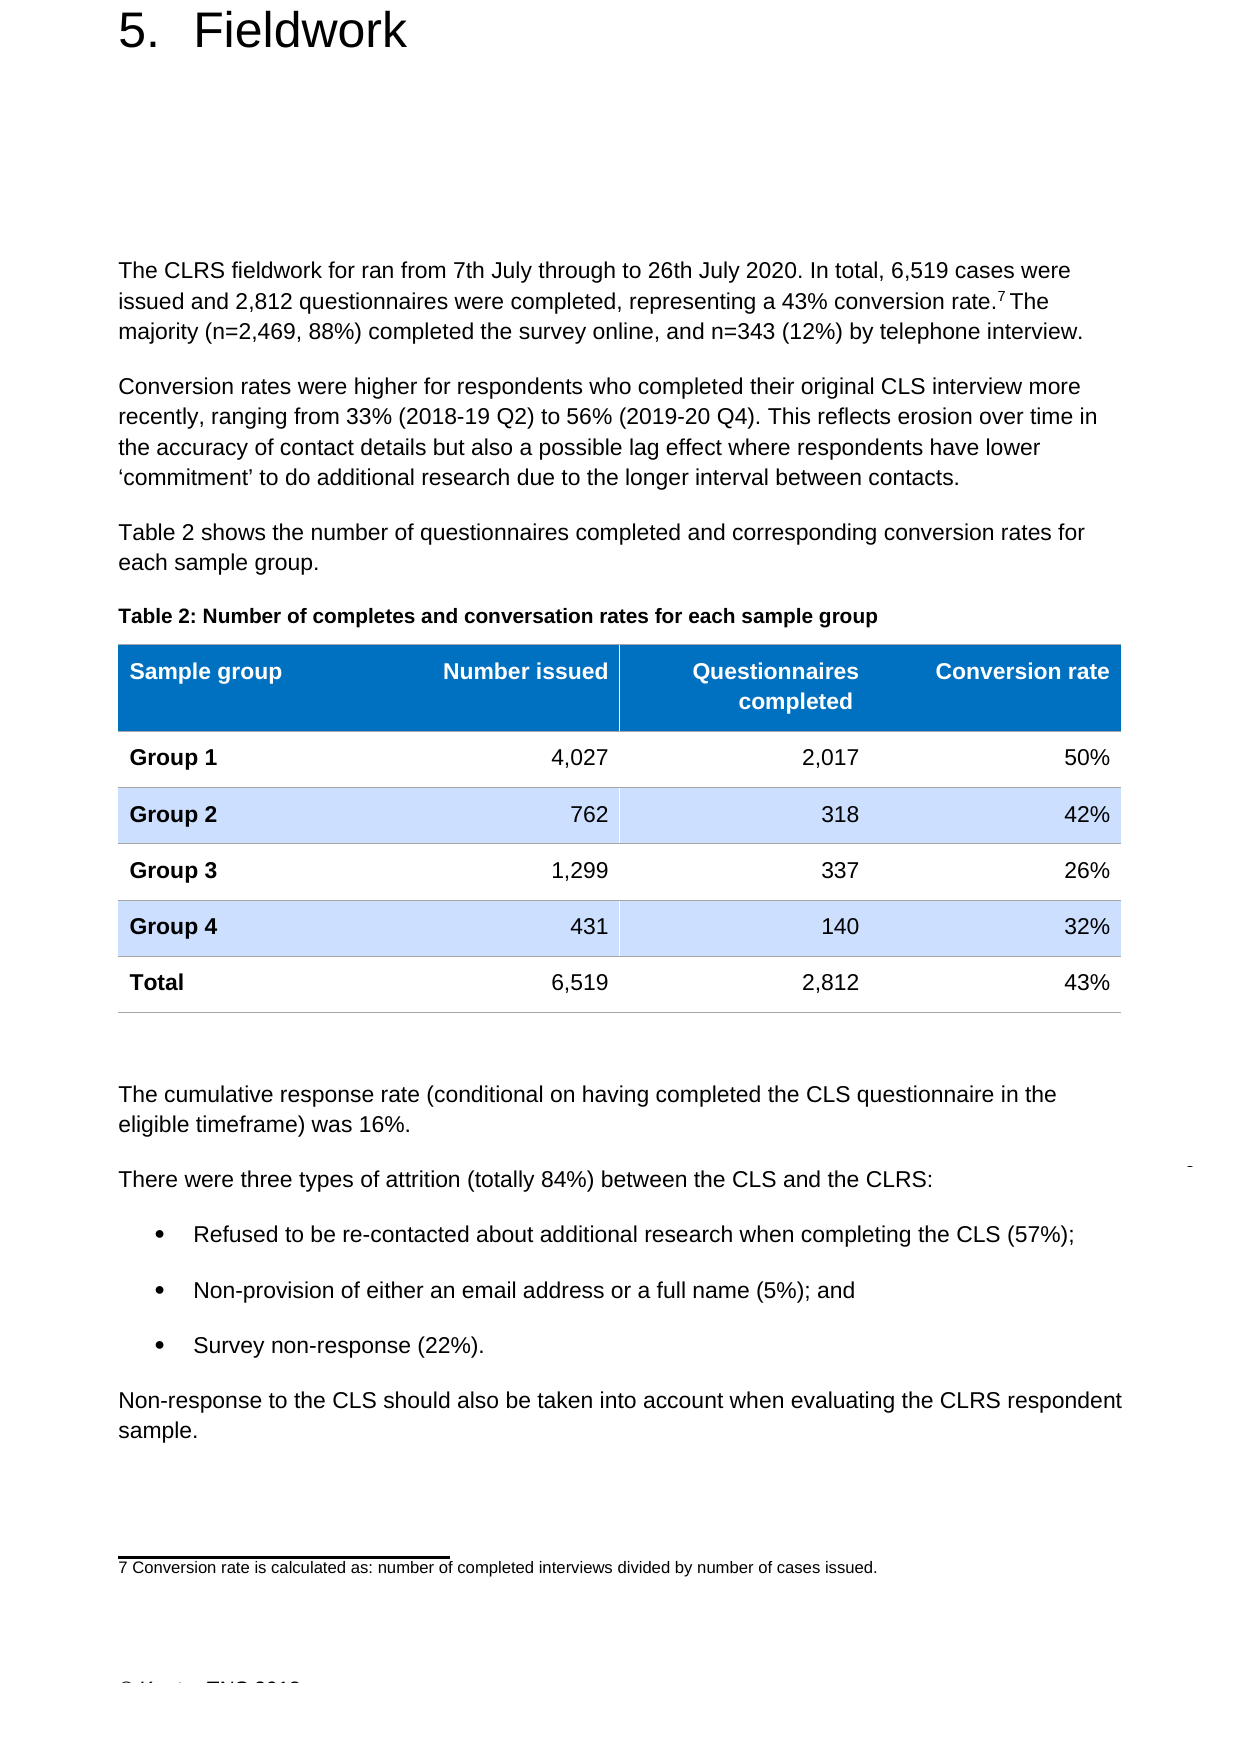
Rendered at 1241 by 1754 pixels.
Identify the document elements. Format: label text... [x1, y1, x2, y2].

table_header Questionnaires completed [620, 645, 870, 731]
table_header Sample group [118, 645, 369, 731]
text Non-response to the CLS should also be taken into account when evaluating the CLRS respondent sample. [118, 1387, 1122, 1444]
table_cell 2,017 [620, 732, 870, 787]
table_cell 4,027 [369, 732, 619, 787]
list Non-provision of either an email address or a full name (5%); and [156, 1277, 1122, 1303]
table_cell 43% [870, 957, 1121, 1012]
text The cumulative response rate (conditional on having completed the CLS questionnaire in the eligible timeframe) was 16%. [118, 1081, 1122, 1137]
table_cell Total [118, 957, 369, 1012]
table_header Conversion rate [870, 645, 1121, 731]
table_cell 2,812 [620, 957, 870, 1012]
table_cell 762 [369, 788, 619, 843]
table_cell 1,299 [369, 844, 619, 899]
table_cell 6,519 [369, 957, 619, 1012]
table_cell Group 1 [118, 732, 369, 787]
text The CLRS fieldwork for ran from 7th July through to 26th July 2020. In total, 6,519 cases were issued and 2,812 questionnaires were completed, representing a 43% conversion rate. The majority (n=2,469, 88%) completed the survey online, and n=343 (12%) by telephone interview. [118, 257, 1122, 344]
list Survey non-response (22%). [156, 1332, 1122, 1358]
table_cell Group 3 [118, 844, 369, 899]
table_cell 26% [870, 844, 1121, 899]
table_cell 32% [870, 901, 1121, 956]
table_cell Group 4 [118, 901, 369, 956]
table_cell 431 [369, 901, 619, 956]
table_cell 140 [620, 901, 870, 956]
table_cell 42% [870, 788, 1121, 843]
table_cell 50% [870, 732, 1121, 787]
table_cell 318 [620, 788, 870, 843]
table_cell Group 2 [118, 788, 369, 843]
table_header Number issued [369, 645, 619, 731]
table_cell 337 [620, 844, 870, 899]
subtitle Fieldwork [118, 0, 1122, 57]
list Refused to be re-contacted about additional research when completing the CLS (57%); [156, 1221, 1122, 1248]
text Conversion rate is calculated as: number of completed interviews divided by number of cases issued. [118, 1558, 1122, 1577]
title Table 2: Number of completes and conversation rates for each sample group [118, 604, 1122, 628]
text Table 2 shows the number of questionnaires completed and corresponding conversion rates for each sample group. [118, 519, 1122, 576]
text Conversion rates were higher for respondents who completed their original CLS interview more recently, ranging from 33% (2018-19 Q2) to 56% (2019-20 Q4). This reflects erosion over time in the accuracy of contact details but also a possible lag effect where respondents have lower ‘commitment’ to do additional research due to the longer interval between contacts. [118, 373, 1122, 490]
text There were three types of attrition (totally 84%) between the CLS and the CLRS: [118, 1166, 1122, 1193]
